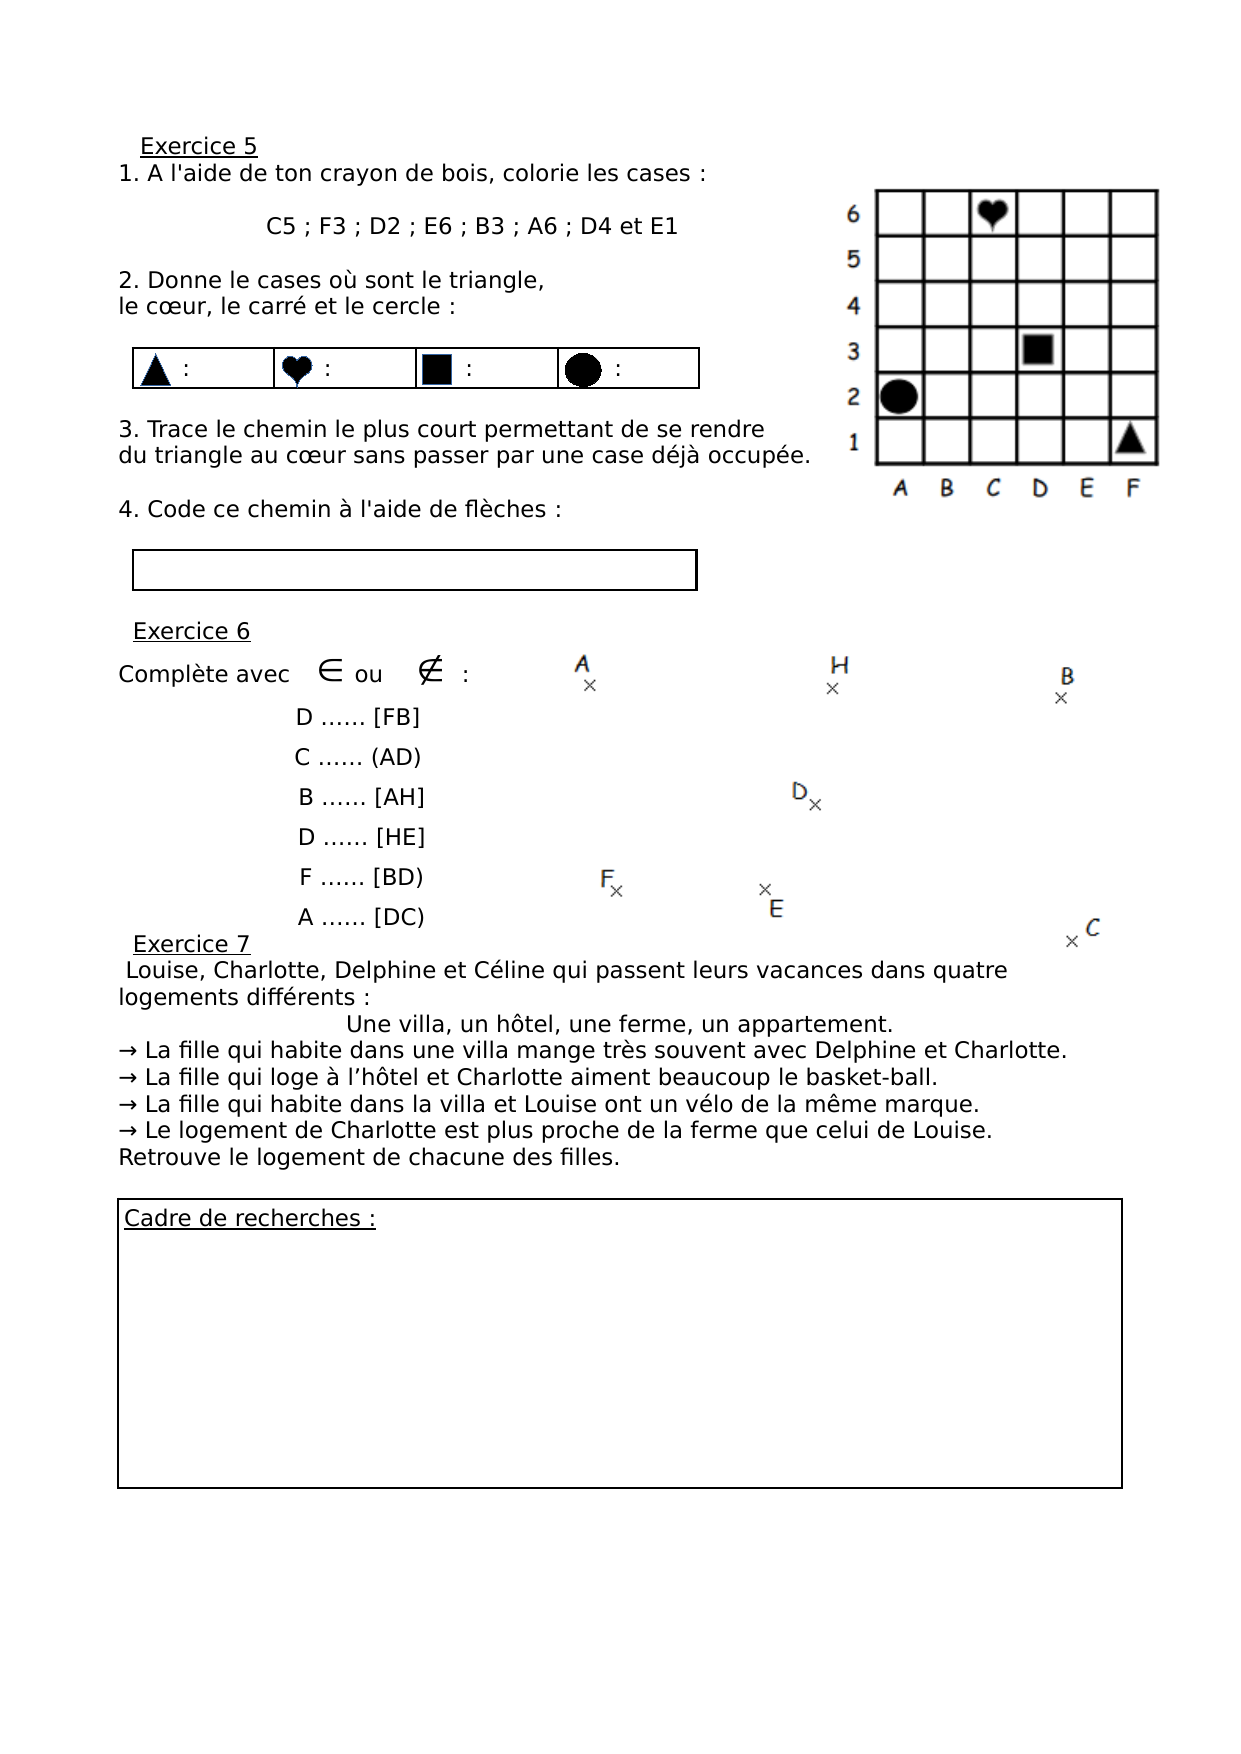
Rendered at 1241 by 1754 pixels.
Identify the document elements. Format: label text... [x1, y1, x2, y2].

text [1106, 645, 1122, 691]
table_header [134, 551, 695, 589]
picture [569, 644, 1106, 955]
table_header : [275, 349, 415, 387]
text D …… [HE] [118, 824, 569, 851]
text B …… [AH] [118, 784, 569, 811]
text 4. Code ce chemin à l'aide de flèches : [118, 496, 1122, 522]
text → La fille qui habite dans la villa et Louise ont un vélo de la même marque. [118, 1091, 1122, 1118]
table_header : [417, 349, 557, 387]
text D …… [FB] [118, 704, 569, 731]
text Exercice 5 [118, 133, 1122, 160]
table_header : [559, 349, 698, 387]
text 3. Trace le chemin le plus court permettant de se rendre [118, 416, 837, 442]
text Exercice 6 [118, 618, 1122, 645]
text Retrouve le logement de chacune des filles. [118, 1144, 1121, 1171]
table_header Cadre de recherches : [119, 1200, 1121, 1487]
table_header : [134, 349, 273, 387]
text Exercice 7 [118, 931, 1122, 958]
text Louise, Charlotte, Delphine et Céline qui passent leurs vacances dans quatre logements différents : [118, 958, 1122, 1011]
text A …… [DC) [118, 904, 569, 931]
text le cœur, le carré et le cercle : [118, 293, 837, 320]
text Complète avec ou : [118, 645, 569, 691]
text 2. Donne le cases où sont le triangle, [118, 267, 837, 293]
text 1. A l'aide de ton crayon de bois, colorie les cases : [118, 160, 1122, 187]
text → La fille qui habite dans une villa mange très souvent avec Delphine et Charlotte. [118, 1038, 1122, 1064]
text Une villa, un hôtel, une ferme, un appartement. [118, 1011, 1122, 1038]
text F …… [BD) [118, 864, 569, 891]
text → Le logement de Charlotte est plus proche de la ferme que celui de Louise. [118, 1118, 1122, 1144]
picture [837, 180, 1175, 507]
text → La fille qui loge à l’hôtel et Charlotte aiment beaucoup le basket-ball. [118, 1064, 1122, 1091]
text du triangle au cœur sans passer par une case déjà occupée. [118, 442, 837, 469]
text C …… (AD) [118, 744, 569, 771]
text C5 ; F3 ; D2 ; E6 ; B3 ; A6 ; D4 et E1 [118, 213, 837, 240]
